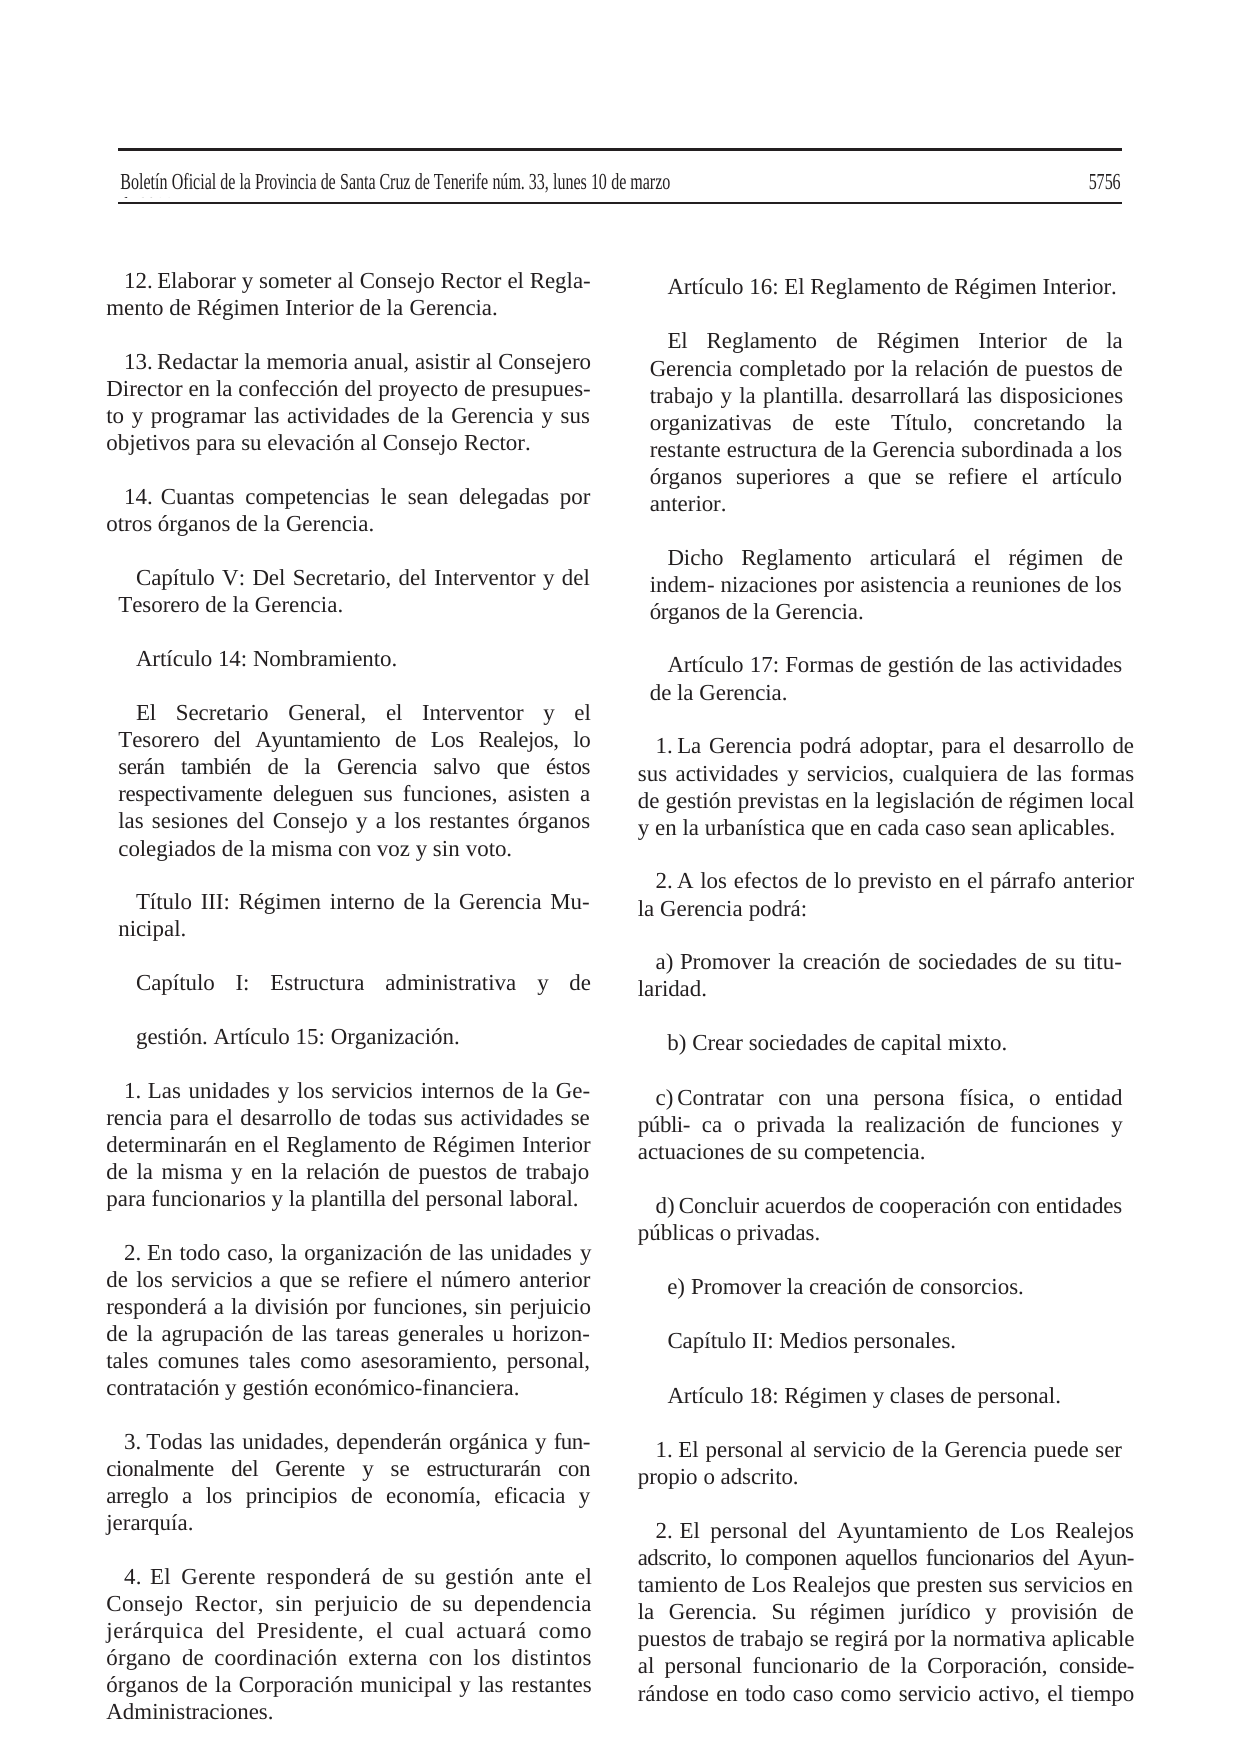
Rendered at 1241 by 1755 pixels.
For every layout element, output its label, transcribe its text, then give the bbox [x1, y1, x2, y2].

list Cuantas competencias le sean delegadas por otros órganos de la Gerencia. [106, 483, 591, 536]
list El Gerente responderá de su gestión ante el Consejo Rector, sin perjuicio de su dependencia jerárquica del Presidente, el cual actuará como órgano de coordinación externa con los distintos órganos de la Corporación municipal y las restantes Administraciones. [106, 1563, 592, 1724]
list El personal al servicio de la Gerencia puede ser propio o adscrito. [638, 1436, 1123, 1490]
text Capítulo II: Medios personales. [667, 1327, 1134, 1354]
text Capítulo V: Del Secretario, del Interventor y del Tesorero de la Gerencia. [118, 564, 591, 617]
list A los efectos de lo previsto en el párrafo anterior la Gerencia podrá: [638, 867, 1134, 921]
list Crear sociedades de capital mixto. [667, 1029, 1134, 1056]
text Título III: Régimen interno de la Gerencia Mu- nicipal. [118, 888, 591, 941]
text El Reglamento de Régimen Interior de la Gerencia completado por la relación de puestos de trabajo y la plantilla. desarrollará las disposiciones organizativas de este Título, concretando la restante estructura de la Gerencia subordinada a los órganos superiores a que se refiere el artículo anterior. [649, 327, 1123, 516]
list Contratar con una persona física, o entidad públi- ca o privada la realización de funciones y actuaciones de su competencia. [638, 1084, 1123, 1164]
list Todas las unidades, dependerán orgánica y fun- cionalmente del Gerente y se estructurarán con arreglo a los principios de economía, eficacia y jerarquía. [106, 1428, 591, 1535]
list Concluir acuerdos de cooperación con entidades públicas o privadas. [638, 1192, 1122, 1245]
text Artículo 16: El Reglamento de Régimen Interior. [667, 273, 1134, 299]
text Artículo 18: Régimen y clases de personal. [667, 1382, 1134, 1408]
text Artículo 17: Formas de gestión de las actividades de la Gerencia. [649, 651, 1123, 705]
list Las unidades y los servicios internos de la Ge- rencia para el desarrollo de todas sus actividades se determinarán en el Reglamento de Régimen Interior de la misma y en la relación de puestos de trabajo para funcionarios y la plantilla del personal laboral. [106, 1077, 591, 1212]
text Capítulo I: Estructura administrativa y de gestión. Artículo 15: Organización. [136, 969, 591, 1049]
list La Gerencia podrá adoptar, para el desarrollo de sus actividades y servicios, cualquiera de las formas de gestión previstas en la legislación de régimen local y en la urbanística que en cada caso sean aplicables. [638, 732, 1134, 840]
list Promover la creación de sociedades de su titu- laridad. [638, 948, 1123, 1002]
text Dicho Reglamento articulará el régimen de indem- nizaciones por asistencia a reuniones de los órganos de la Gerencia. [649, 543, 1123, 624]
text El Secretario General, el Interventor y el Tesorero del Ayuntamiento de Los Realejos, lo serán también de la Gerencia salvo que éstos respectivamente deleguen sus funciones, asisten a las sesiones del Consejo y a los restantes órganos colegiados de la misma con voz y sin voto. [118, 699, 591, 861]
list Promover la creación de consorcios. [667, 1273, 1134, 1299]
list En todo caso, la organización de las unidades y de los servicios a que se refiere el número anterior responderá a la división por funciones, sin perjuicio de la agrupación de las tareas generales u horizon- tales comunes tales como asesoramiento, personal, contratación y gestión económico-financiera. [106, 1239, 591, 1401]
text Artículo 14: Nombramiento. [136, 645, 596, 671]
list El personal del Ayuntamiento de Los Realejos adscrito, lo componen aquellos funcionarios del Ayun- tamiento de Los Realejos que presten sus servicios en la Gerencia. Su régimen jurídico y provisión de puestos de trabajo se regirá por la normativa aplicable al personal funcionario de la Corporación, conside- rándose en todo caso como servicio activo, el tiempo [638, 1517, 1134, 1706]
list Elaborar y someter al Consejo Rector el Regla- mento de Régimen Interior de la Gerencia. [106, 267, 591, 320]
list Redactar la memoria anual, asistir al Consejero Director en la confección del proyecto de presupues- to y programar las actividades de la Gerencia y sus objetivos para su elevación al Consejo Rector. [106, 348, 591, 455]
